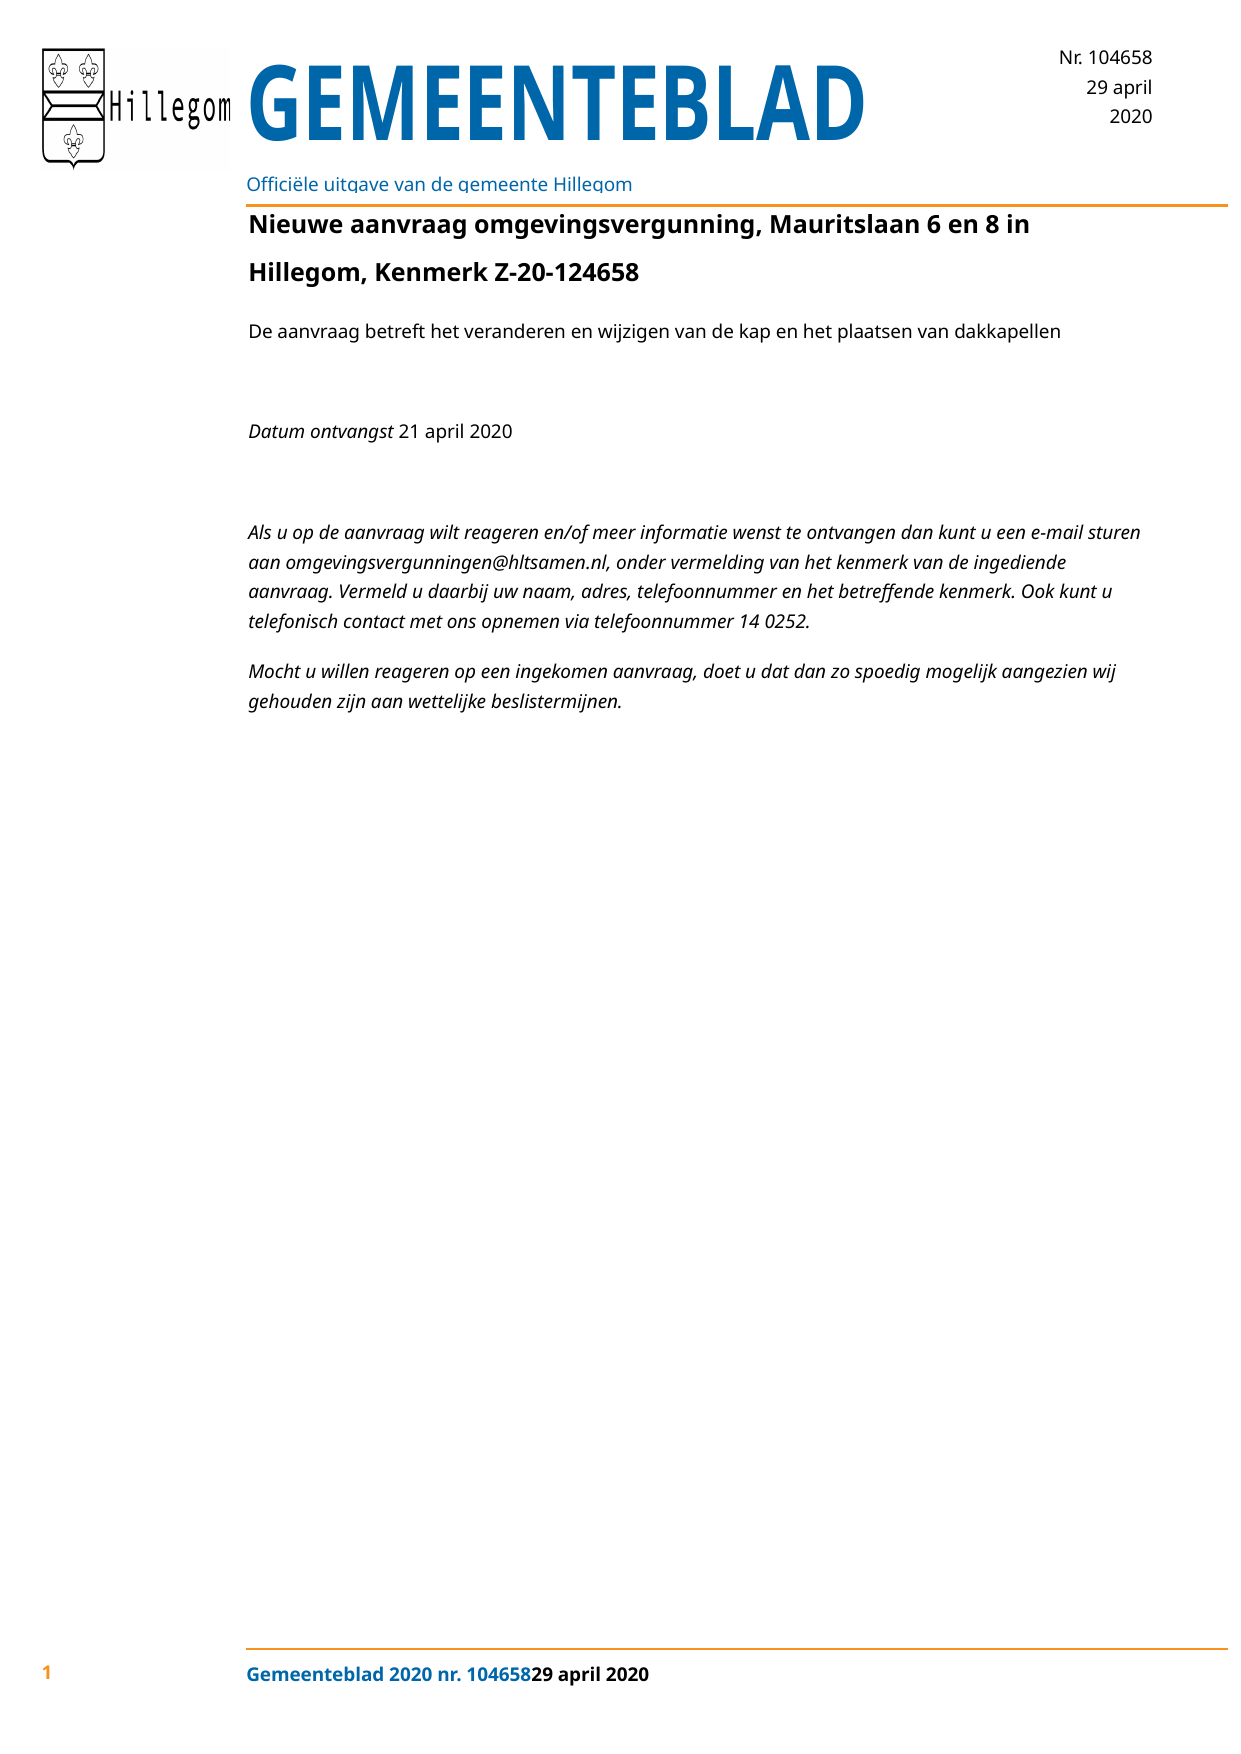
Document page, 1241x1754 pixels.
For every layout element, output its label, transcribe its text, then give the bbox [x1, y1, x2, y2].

text Als u op de aanvraag wilt reageren en/of meer informatie wenst te ontvangen dan kunt u een e-mail sturen aan omgevingsvergunningen@hltsamen.nl, onder vermelding van het kenmerk van de ingediende aanvraag. Vermeld u daarbij uw naam, adres, telefoonnummer en het betreffende kenmerk. Ook kunt u telefonisch contact met ons opnemen via telefoonnummer 14 0252. [248, 519, 1152, 634]
text Nieuwe aanvraag omgevingsvergunning, Mauritslaan 6 en 8 in Hillegom, Kenmerk Z-20-124658 [248, 207, 1152, 288]
text De aanvraag betreft het veranderen en wijzigen van de kap en het plaatsen van dakkapellen [248, 318, 1152, 344]
text Mocht u willen reageren op een ingekomen aanvraag, doet u dat dan zo spoedig mogelijk aangezien wij gehouden zijn aan wettelijke beslistermijnen. [248, 659, 1152, 714]
text Datum ontvangst 21 april 2020 [248, 419, 1152, 444]
picture [41, 47, 231, 172]
